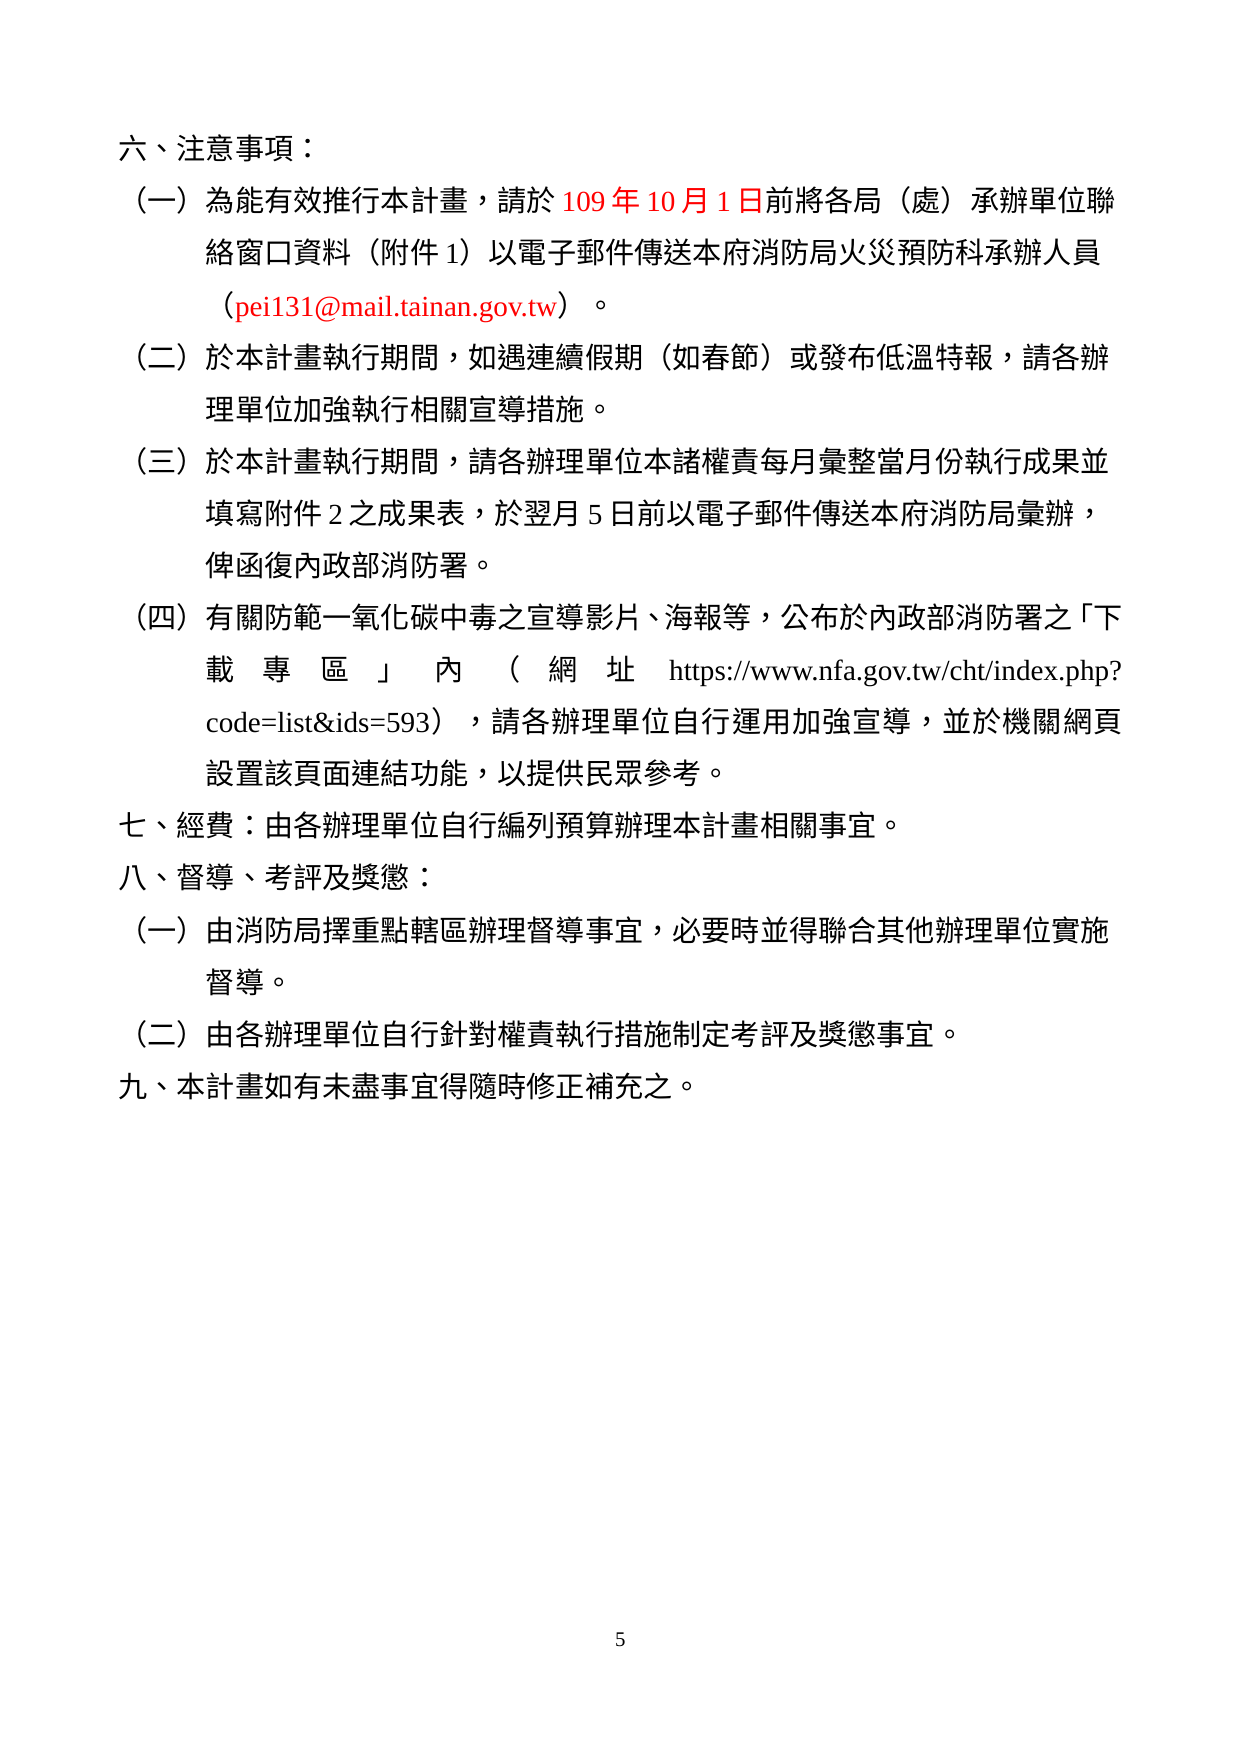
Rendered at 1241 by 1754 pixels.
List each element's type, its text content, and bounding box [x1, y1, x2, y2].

text （一）由消防局擇重點轄區辦理督導事宜，必要時並得聯合其他辦理單位實施督導。 [118, 899, 1122, 1003]
text （四）有關防範一氧化碳中毒之宣導影片、海報等，公布於內政部消防署之「下載專區」內（網址https://www.nfa.gov.tw/cht/index.php?code=list&ids=593），請各辦理單位自行運用加強宣導，並於機關網頁設置該頁面連結功能，以提供民眾參考。 [118, 587, 1122, 795]
text （一）為能有效推行本計畫，請於109年10月1日前將各局（處）承辦單位聯絡窗口資料（附件1）以電子郵件傳送本府消防局火災預防科承辦人員（pei131@mail.tainan.gov.tw）。 [118, 170, 1122, 326]
text （三）於本計畫執行期間，請各辦理單位本諸權責每月彙整當月份執行成果並填寫附件2之成果表，於翌月5日前以電子郵件傳送本府消防局彙辦，俾函復內政部消防署。 [118, 431, 1122, 587]
text 七、經費：由各辦理單位自行編列預算辦理本計畫相關事宜。 [118, 795, 1122, 847]
text 六、注意事項： [118, 118, 1122, 170]
text （二）於本計畫執行期間，如遇連續假期（如春節）或發布低溫特報，請各辦理單位加強執行相關宣導措施。 [118, 326, 1122, 431]
text 九、本計畫如有未盡事宜得隨時修正補充之。 [118, 1056, 1122, 1108]
text （二）由各辦理單位自行針對權責執行措施制定考評及獎懲事宜。 [118, 1003, 1122, 1056]
text 八、督導、考評及獎懲： [118, 847, 1122, 899]
